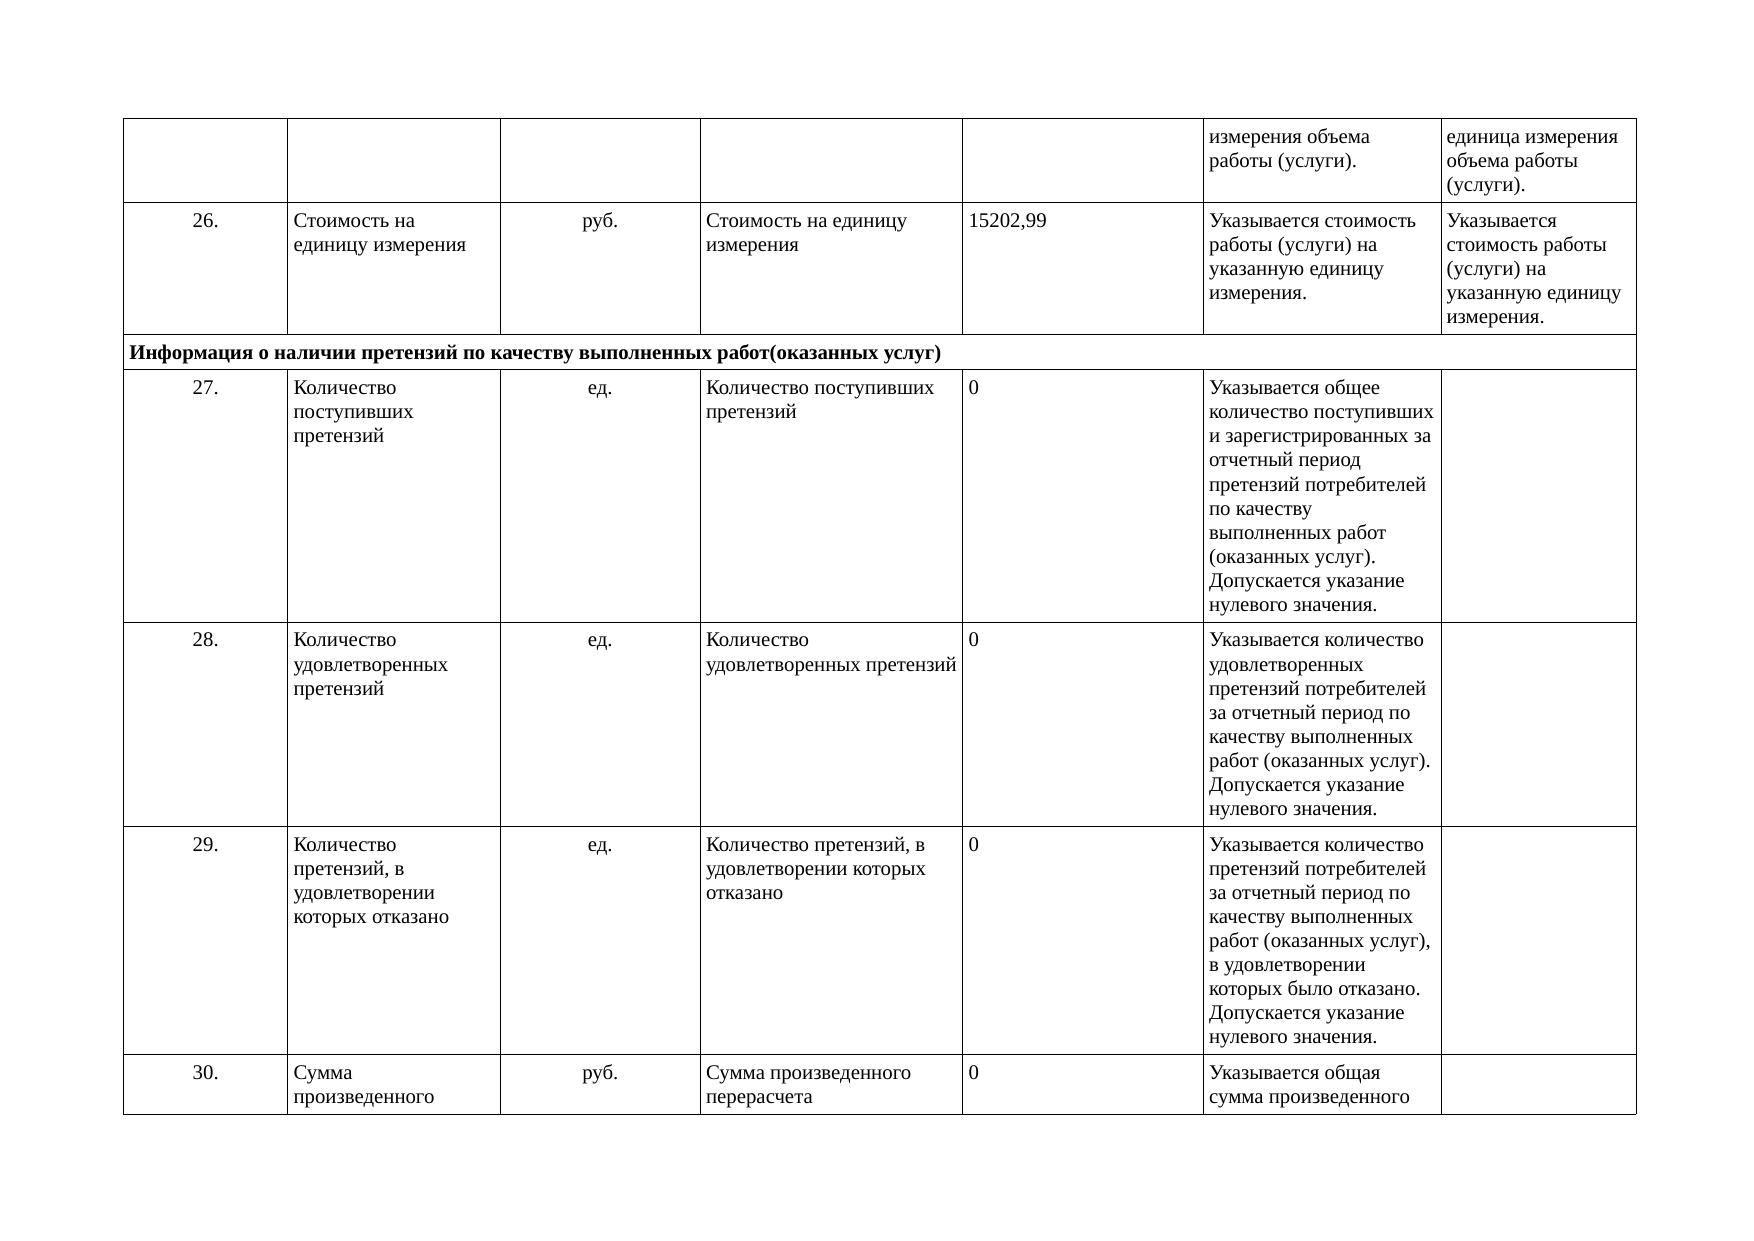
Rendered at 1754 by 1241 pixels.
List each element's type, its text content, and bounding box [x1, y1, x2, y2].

table_cell Количество поступивших претензий [701, 370, 962, 622]
table_cell [1442, 623, 1636, 826]
table_cell 0 [963, 623, 1203, 826]
table_cell [701, 119, 962, 202]
table_cell руб. [501, 203, 700, 334]
table_cell Указывается количество претензий потребителей за отчетный период по качеству выполненных работ (оказанных услуг), в удовлетворении которых было отказано. Допускается указание нулевого значения. [1204, 827, 1441, 1054]
table_cell Указывается общая сумма произведенного [1204, 1055, 1441, 1113]
table_cell Указывается количество удовлетворенных претензий потребителей за отчетный период по качеству выполненных работ (оказанных услуг). Допускается указание нулевого значения. [1204, 623, 1441, 826]
table_cell Количество удовлетворенных претензий [288, 623, 500, 826]
table_cell 0 [963, 370, 1203, 622]
table_cell [963, 119, 1203, 202]
table_cell [288, 119, 500, 202]
table_cell 30. [124, 1055, 287, 1113]
table_cell ед. [501, 370, 700, 622]
table_cell 27. [124, 370, 287, 622]
table_cell Указывается общее количество поступивших и зарегистрированных за отчетный период претензий потребителей по качеству выполненных работ (оказанных услуг). Допускается указание нулевого значения. [1204, 370, 1441, 622]
table_cell Количество претензий, в удовлетворении которых отказано [288, 827, 500, 1054]
table_cell Информация о наличии претензий по качеству выполненных работ(оказанных услуг) [124, 335, 1636, 369]
table_cell Количество поступивших претензий [288, 370, 500, 622]
table_cell 29. [124, 827, 287, 1054]
table_cell [124, 119, 287, 202]
table_cell [1442, 827, 1636, 1054]
table_cell 26. [124, 203, 287, 334]
table_cell 28. [124, 623, 287, 826]
table_cell - [501, 119, 700, 202]
table_cell Стоимость на единицу измерения [288, 203, 500, 334]
table_cell 15202,99 [963, 203, 1203, 334]
table_cell Количество удовлетворенных претензий [701, 623, 962, 826]
table_cell ед. [501, 827, 700, 1054]
table_cell [1442, 1055, 1636, 1113]
table_cell Количество претензий, в удовлетворении которых отказано [701, 827, 962, 1054]
table_cell Указывается стоимость работы (услуги) на указанную единицу измерения. [1442, 203, 1636, 334]
table_cell 0 [963, 827, 1203, 1054]
table_cell 0 [963, 1055, 1203, 1113]
table_cell [1442, 370, 1636, 622]
table_cell Сумма произведенного [288, 1055, 500, 1113]
table_cell Стоимость на единицу измерения [701, 203, 962, 334]
table_cell Указывается стоимость работы (услуги) на указанную единицу измерения. [1204, 203, 1441, 334]
table_cell ед. [501, 623, 700, 826]
table_cell измерения объема работы (услуги). [1204, 119, 1441, 202]
table_cell руб. [501, 1055, 700, 1113]
table_cell Сумма произведенного перерасчета [701, 1055, 962, 1113]
table_cell единица измерения объема работы (услуги). [1442, 119, 1636, 202]
